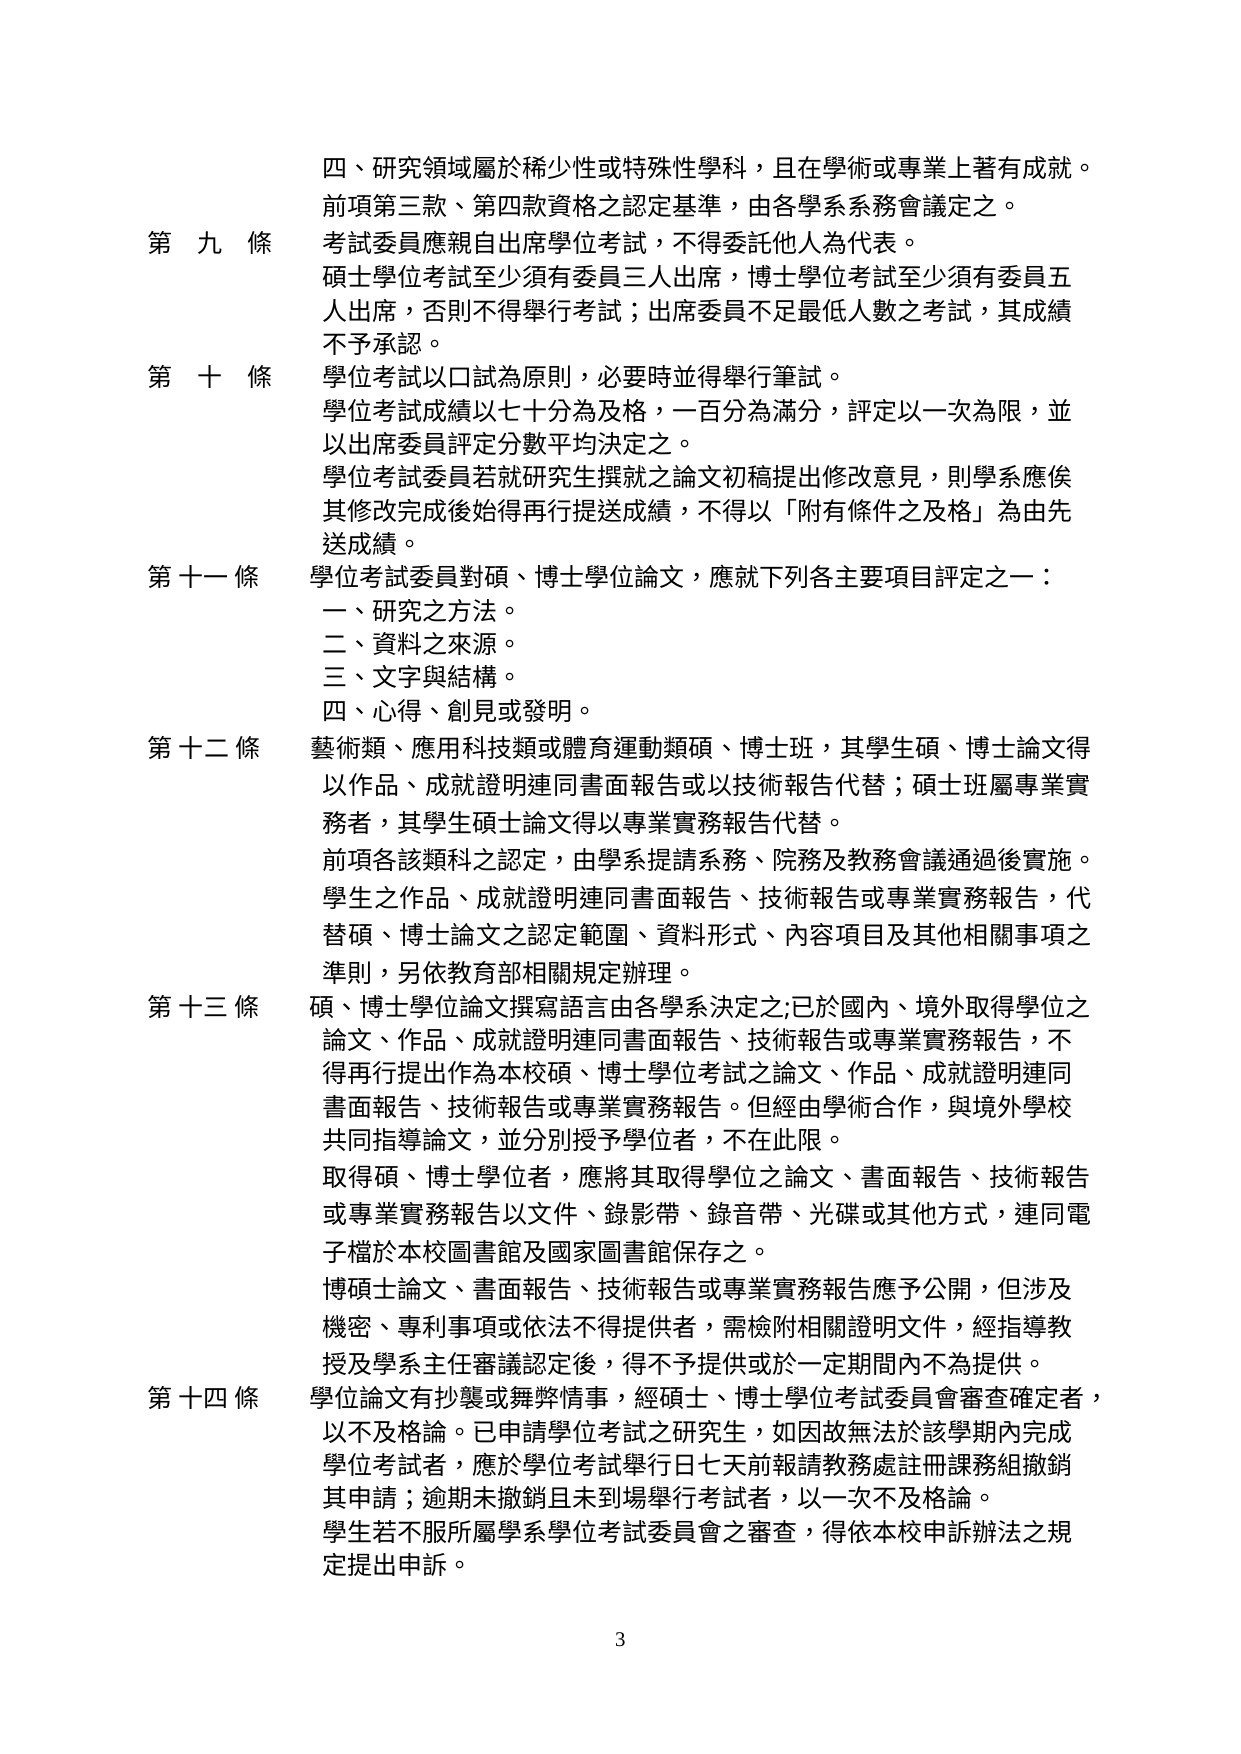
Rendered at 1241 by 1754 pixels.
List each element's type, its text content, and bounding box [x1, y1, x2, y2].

text 第 九 條 考試委員應親自出席學位考試，不得委託他人為代表。 [148, 223, 1092, 260]
text 四、研究領域屬於稀少性或特殊性學科，且在學術或專業上著有成就。 [323, 148, 1092, 185]
text 學位考試成績以七十分為及格，一百分為滿分，評定以一次為限，並以出席委員評定分數平均決定之。 [323, 393, 1092, 460]
text 三、文字與結構。 [323, 660, 1092, 693]
text 第 十三 條 碩、博士學位論文撰寫語言由各學系決定之;已於國內、境外取得學位之論文、作品、成就證明連同書面報告、技術報告或專業實務報告，不得再行提出作為本校碩、博士學位考試之論文、作品、成就證明連同書面報告、技術報告或專業實務報告。但經由學術合作，與境外學校共同指導論文，並分別授予學位者，不在此限。 [148, 989, 1092, 1156]
text 第 十一 條 學位考試委員對碩、博士學位論文，應就下列各主要項目評定之一： [148, 560, 1092, 593]
text 四、心得、創見或發明。 [323, 693, 1092, 727]
text 二、資料之來源。 [323, 627, 1092, 660]
text 碩士學位考試至少須有委員三人出席，博士學位考試至少須有委員五人出席，否則不得舉行考試；出席委員不足最低人數之考試，其成績不予承認。 [323, 260, 1092, 360]
text 第 十 條 學位考試以口試為原則，必要時並得舉行筆試。 [148, 360, 1092, 393]
text 第 十二 條 藝術類、應用科技類或體育運動類碩、博士班，其學生碩、博士論文得以作品、成就證明連同書面報告或以技術報告代替；碩士班屬專業實務者，其學生碩士論文得以專業實務報告代替。 前項各該類科之認定，由學系提請系務、院務及教務會議通過後實施。 學生之作品、成就證明連同書面報告、技術報告或專業實務報告，代替碩、博士論文之認定範圍、資料形式、內容項目及其他相關事項之準則，另依教育部相關規定辦理。 [148, 727, 1092, 989]
text 學生若不服所屬學系學位考試委員會之審查，得依本校申訴辦法之規定提出申訴。 [323, 1514, 1092, 1581]
text 博碩士論文、書面報告、技術報告或專業實務報告應予公開，但涉及機密、專利事項或依法不得提供者，需檢附相關證明文件，經指導教授及學系主任審議認定後，得不予提供或於一定期間內不為提供。 [323, 1268, 1092, 1381]
text 第 十四 條 學位論文有抄襲或舞弊情事，經碩士、博士學位考試委員會審查確定者，以不及格論。已申請學位考試之研究生，如因故無法於該學期內完成學位考試者，應於學位考試舉行日七天前報請教務處註冊課務組撤銷其申請；逾期未撤銷且未到場舉行考試者，以一次不及格論。 [148, 1381, 1092, 1514]
text 學位考試委員若就研究生撰就之論文初稿提出修改意見，則學系應俟其修改完成後始得再行提送成績，不得以「附有條件之及格」為由先送成績。 [323, 460, 1092, 560]
text 一、研究之方法。 [323, 593, 1092, 627]
text 取得碩、博士學位者，應將其取得學位之論文、書面報告、技術報告或專業實務報告以文件、錄影帶、錄音帶、光碟或其他方式，連同電子檔於本校圖書館及國家圖書館保存之。 [323, 1156, 1092, 1268]
text 前項第三款、第四款資格之認定基準，由各學系系務會議定之。 [323, 185, 1092, 223]
